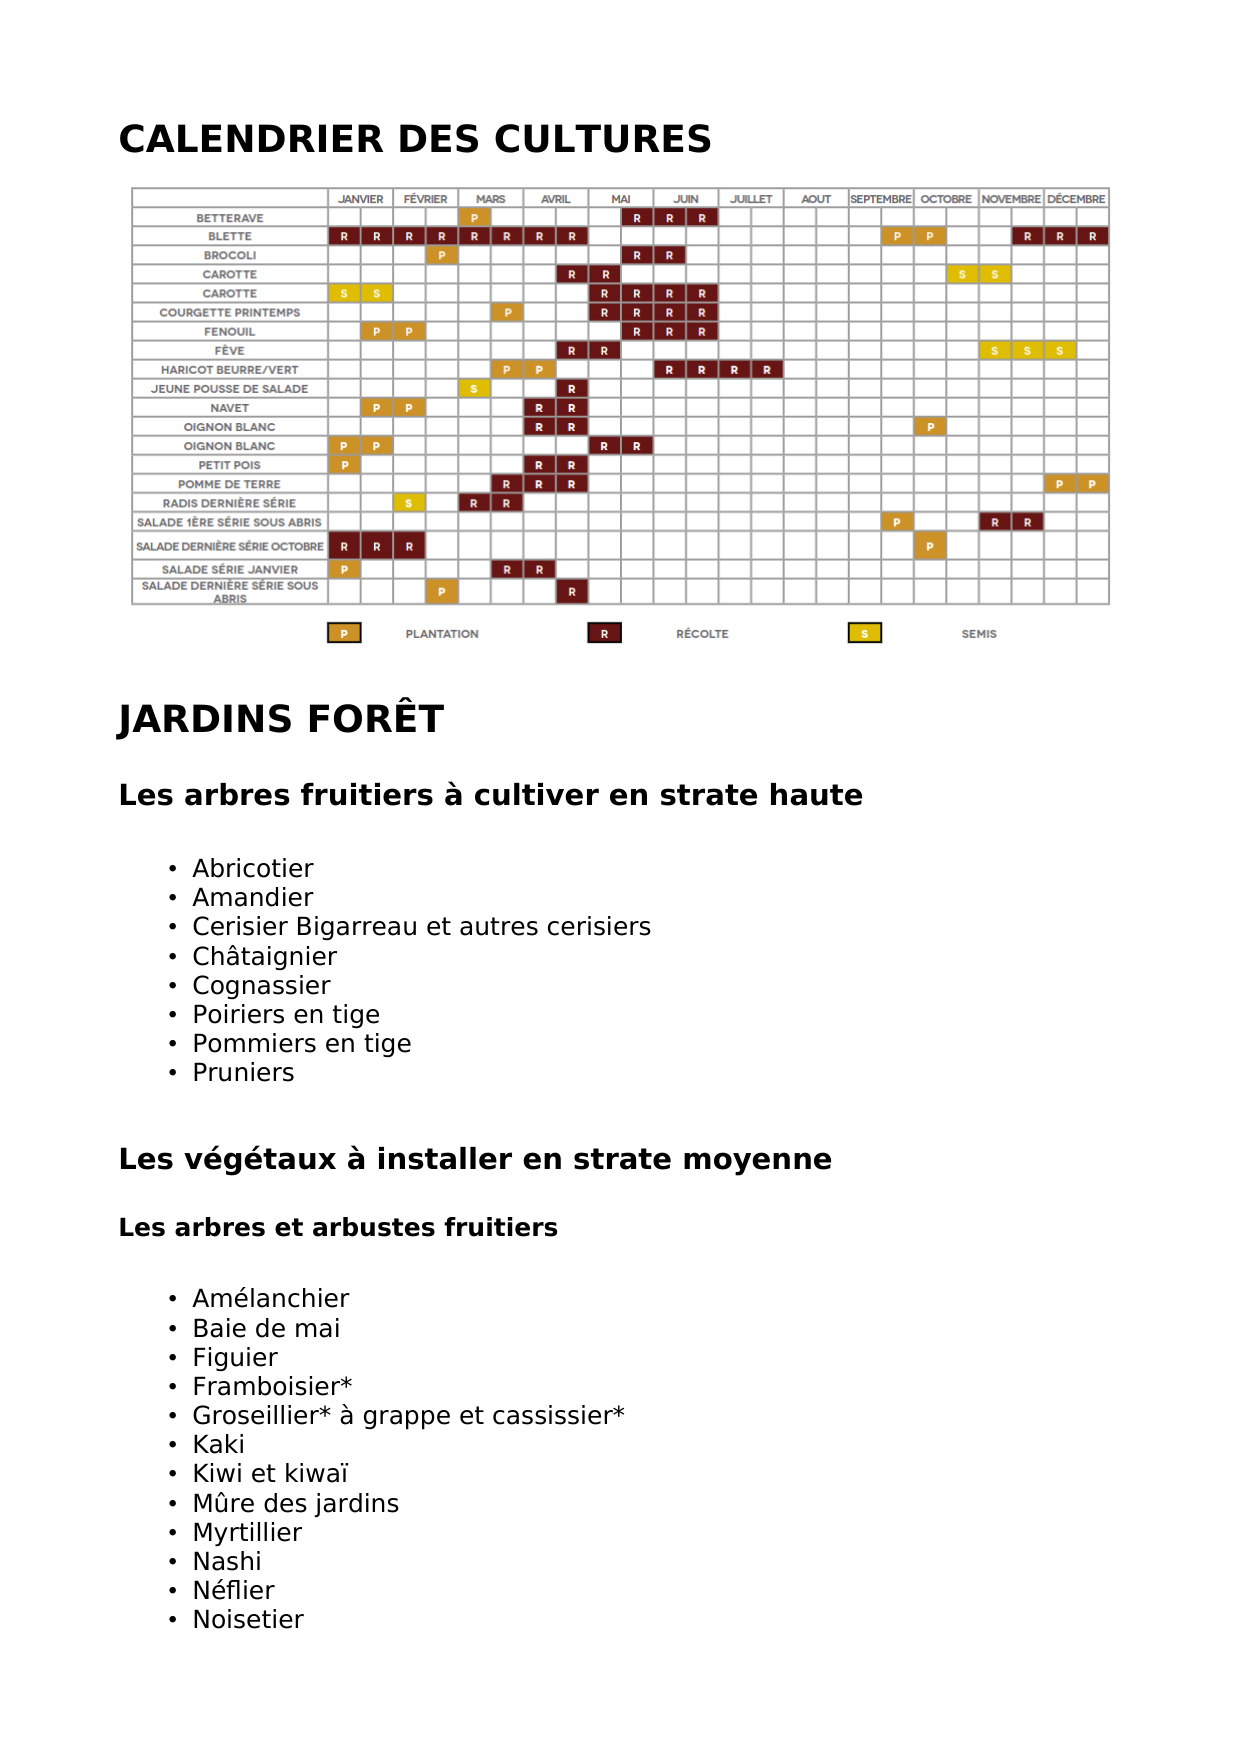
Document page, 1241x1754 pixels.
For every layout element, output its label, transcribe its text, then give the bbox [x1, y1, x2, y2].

list Poiriers en tige [177, 1000, 1122, 1029]
list Mûre des jardins [177, 1489, 1122, 1518]
subtitle Les végétaux à installer en strate moyenne [118, 1142, 1122, 1176]
list Nashi [177, 1547, 1122, 1576]
list Cognassier [177, 971, 1122, 1000]
list Pruniers [177, 1058, 1122, 1088]
list Amélanchier [177, 1285, 1122, 1314]
list Groseillier* à grappe et cassissier* [177, 1401, 1122, 1431]
subtitle JARDINS FORÊT [118, 697, 1122, 741]
list Noisetier [177, 1606, 1122, 1635]
list Myrtillier [177, 1518, 1122, 1547]
list Amandier [177, 883, 1122, 913]
list Abricotier [177, 854, 1122, 883]
subtitle Les arbres et arbustes fruitiers [118, 1213, 1122, 1243]
subtitle CALENDRIER DES CULTURES [118, 118, 1122, 162]
list Pommiers en tige [177, 1029, 1122, 1058]
list Baie de mai [177, 1314, 1122, 1343]
list Kaki [177, 1431, 1122, 1460]
picture [118, 174, 1123, 660]
list Figuier [177, 1343, 1122, 1372]
list Cerisier Bigarreau et autres cerisiers [177, 913, 1122, 942]
list Châtaignier [177, 942, 1122, 971]
list Kiwi et kiwaï [177, 1460, 1122, 1489]
list Néflier [177, 1576, 1122, 1606]
subtitle Les arbres fruitiers à cultiver en strate haute [118, 778, 1122, 812]
list Framboisier* [177, 1372, 1122, 1401]
